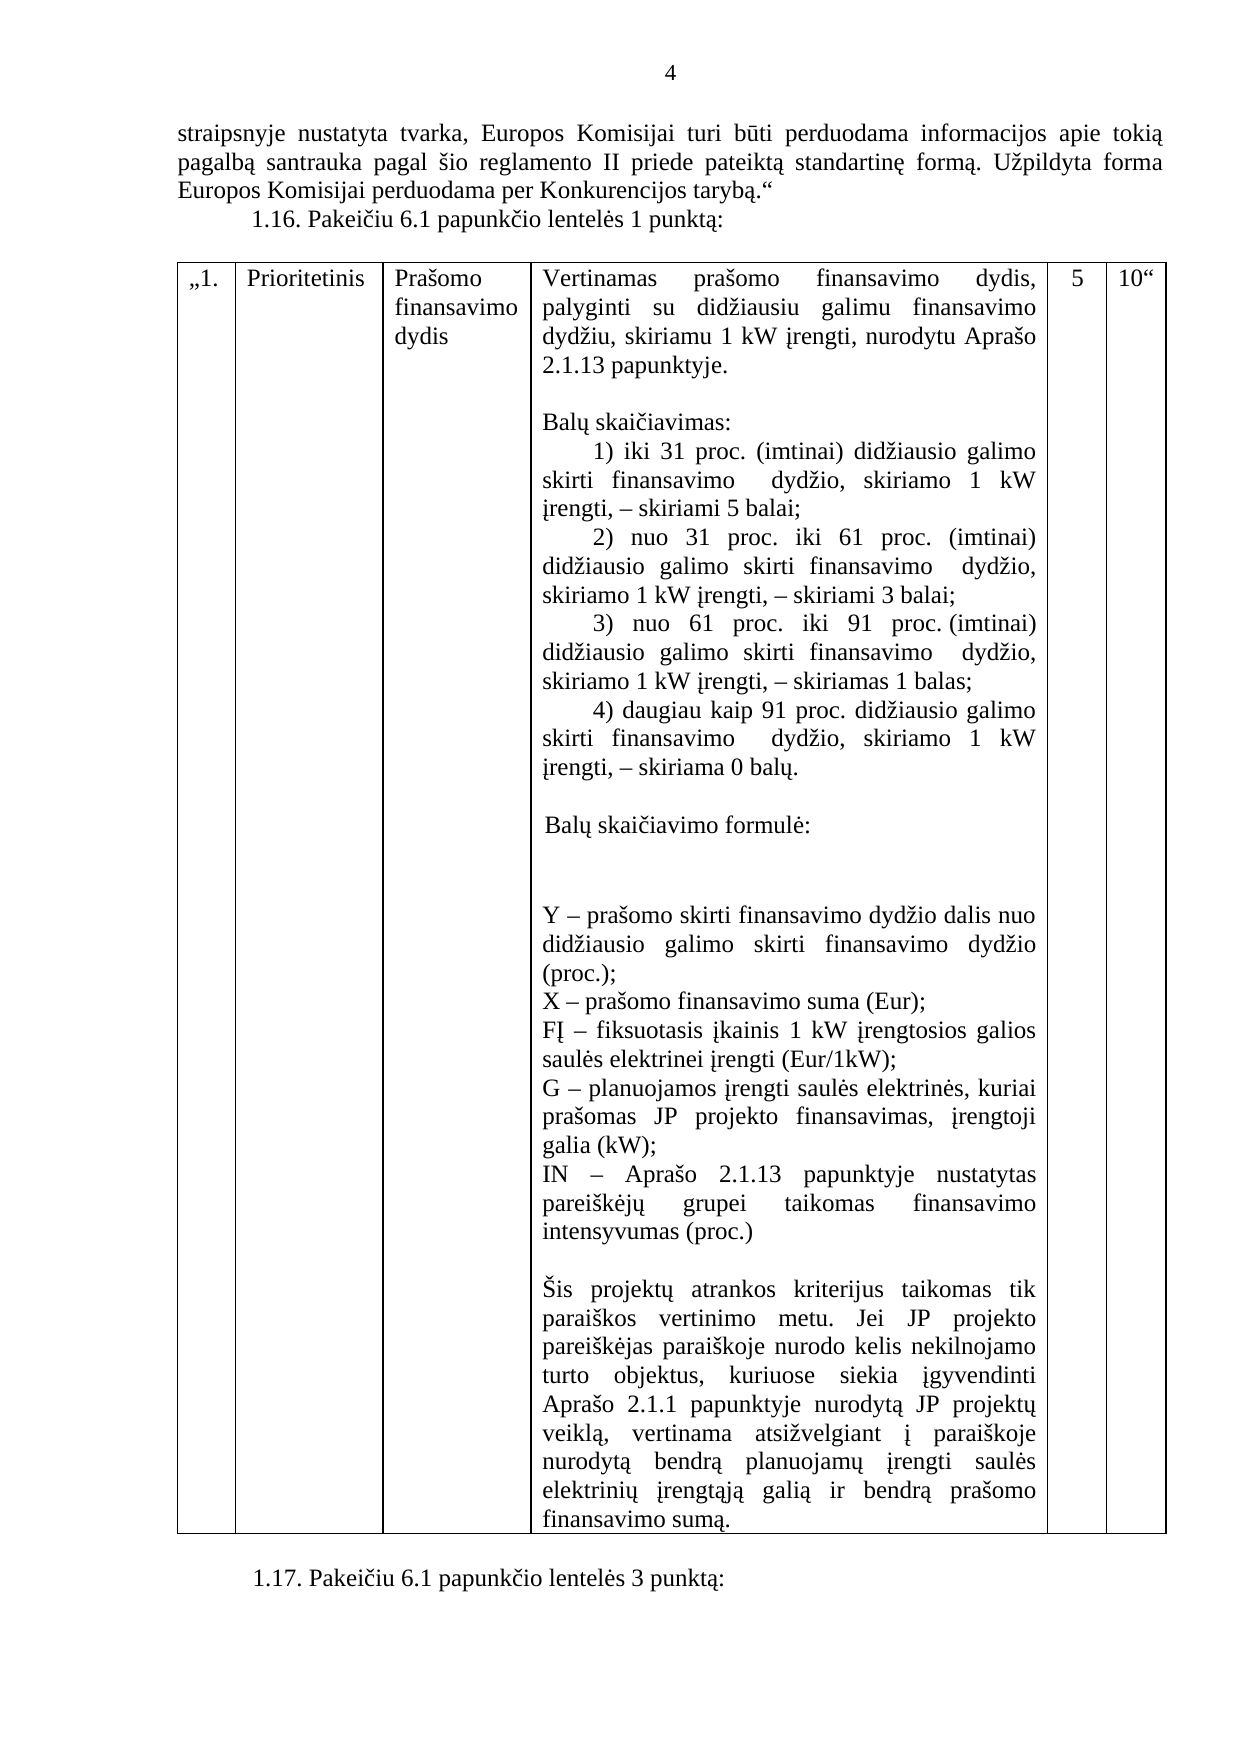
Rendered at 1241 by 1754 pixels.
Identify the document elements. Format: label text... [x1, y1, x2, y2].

text straipsnyje nustatyta tvarka, Europos Komisijai turi būti perduodama informacijos apie tokią pagalbą santrauka pagal šio reglamento II priede pateiktą standartinę formą. Užpildyta forma Europos Komisijai perduodama per Konkurencijos tarybą.“ [177, 118, 1163, 204]
text 1.16. Pakeičiu 6.1 papunkčio lentelės 1 punktą: [177, 204, 1163, 233]
table_header 10“ [1107, 263, 1165, 1533]
table_header 5 [1048, 263, 1106, 1533]
text 1.17. Pakeičiu 6.1 papunkčio lentelės 3 punktą: [177, 1563, 1163, 1592]
table_header „1. [178, 263, 235, 1533]
table_header Prioritetinis [236, 263, 382, 1533]
table_header Prašomo finansavimo dydis [384, 263, 530, 1533]
table_header Vertinamas prašomo finansavimo dydis, palyginti su didžiausiu galimu finansavimo dydžiu, skiriamu 1 kW įrengti, nurodytu Aprašo 2.1.13 papunktyje. Balų skaičiavimas: 1) iki 31 proc. (imtinai) didžiausio galimo skirti finansavimo dydžio, skiriamo 1 kW įrengti, – skiriami 5 balai; 2) nuo 31 proc. iki 61 proc. (imtinai) didžiausio galimo skirti finansavimo dydžio, skiriamo 1 kW įrengti, – skiriami 3 balai; 3) nuo 61 proc. iki 91 proc. (imtinai) didžiausio galimo skirti finansavimo dydžio, skiriamo 1 kW įrengti, – skiriamas 1 balas; 4) daugiau kaip 91 proc. didžiausio galimo skirti finansavimo dydžio, skiriamo 1 kW įrengti, – skiriama 0 balų. Balų skaičiavimo formulė: Y – prašomo skirti finansavimo dydžio dalis nuo didžiausio galimo skirti finansavimo dydžio (proc.); X – prašomo finansavimo suma (Eur); FĮ – fiksuotasis įkainis 1 kW įrengtosios galios saulės elektrinei įrengti (Eur/1kW); G – planuojamos įrengti saulės elektrinės, kuriai prašomas JP projekto finansavimas, įrengtoji galia (kW); IN – Aprašo 2.1.13 papunktyje nustatytas pareiškėjų grupei taikomas finansavimo intensyvumas (proc.) Šis projektų atrankos kriterijus taikomas tik paraiškos vertinimo metu. Jei JP projekto pareiškėjas paraiškoje nurodo kelis nekilnojamo turto objektus, kuriuose siekia įgyvendinti Aprašo 2.1.1 papunktyje nurodytą JP projektų veiklą, vertinama atsižvelgiant į paraiškoje nurodytą bendrą planuojamų įrengti saulės elektrinių įrengtąją galią ir bendrą prašomo finansavimo sumą. [532, 263, 1047, 1533]
